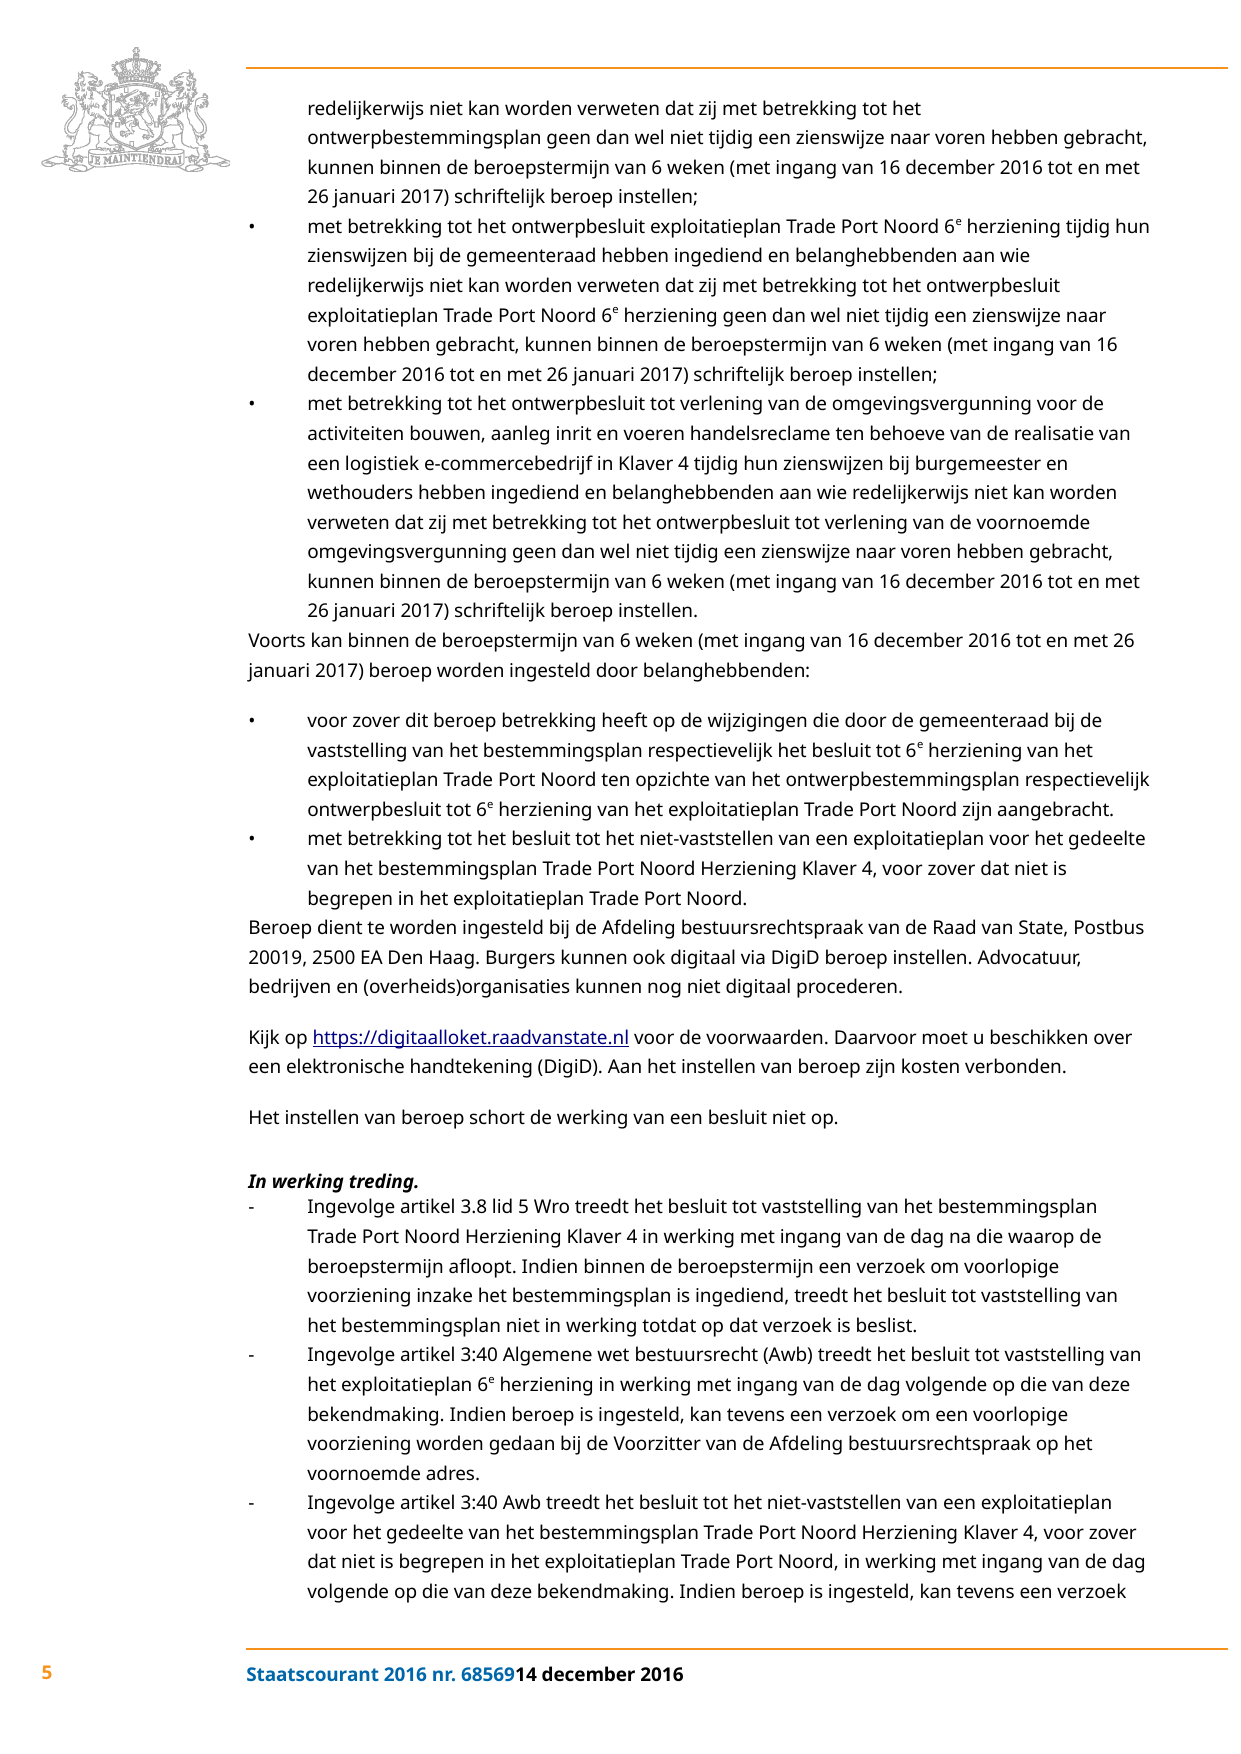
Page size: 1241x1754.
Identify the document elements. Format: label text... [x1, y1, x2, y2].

list met betrekking tot het ontwerpbesluit exploitatieplan Trade Port Noord 6e herziening tijdig hun zienswijzen bij de gemeenteraad hebben ingediend en belanghebbenden aan wie redelijkerwijs niet kan worden verweten dat zij met betrekking tot het ontwerpbesluit exploitatieplan Trade Port Noord 6e herziening geen dan wel niet tijdig een zienswijze naar voren hebben gebracht, kunnen binnen de beroepstermijn van 6 weken (met ingang van 16 december 2016 tot en met 26 januari 2017) schriftelijk beroep instellen; [248, 213, 1152, 387]
list Ingevolge artikel 3:40 Algemene wet bestuursrecht (Awb) treedt het besluit tot vaststelling van het exploitatieplan 6e herziening in werking met ingang van de dag volgende op die van deze bekendmaking. Indien beroep is ingesteld, kan tevens een verzoek om een voorlopige voorziening worden gedaan bij de Voorzitter van de Afdeling bestuursrechtspraak op het voornoemde adres. [248, 1342, 1152, 1486]
list Ingevolge artikel 3.8 lid 5 Wro treedt het besluit tot vaststelling van het bestemmingsplan Trade Port Noord Herziening Klaver 4 in werking met ingang van de dag na die waarop de beroepstermijn afloopt. Indien binnen de beroepstermijn een verzoek om voorlopige voorziening inzake het bestemmingsplan is ingediend, treedt het besluit tot vaststelling van het bestemmingsplan niet in werking totdat op dat verzoek is beslist. [248, 1194, 1152, 1338]
list voor zover dit beroep betrekking heeft op de wijzigingen die door de gemeenteraad bij de vaststelling van het bestemmingsplan respectievelijk het besluit tot 6e herziening van het exploitatieplan Trade Port Noord ten opzichte van het ontwerpbestemmingsplan respectievelijk ontwerpbesluit tot 6e herziening van het exploitatieplan Trade Port Noord zijn aangebracht. [248, 707, 1152, 822]
list met betrekking tot het besluit tot het niet-vaststellen van een exploitatieplan voor het gedeelte van het bestemmingsplan Trade Port Noord Herziening Klaver 4, voor zover dat niet is begrepen in het exploitatieplan Trade Port Noord. [248, 826, 1152, 911]
picture [41, 47, 231, 172]
text Kijk op https://digitaalloket.raadvanstate.nl voor de voorwaarden. Daarvoor moet u beschikken over een elektronische handtekening (DigiD). Aan het instellen van beroep zijn kosten verbonden. [248, 1024, 1152, 1079]
text Voorts kan binnen de beroepstermijn van 6 weken (met ingang van 16 december 2016 tot en met 26 januari 2017) beroep worden ingesteld door belanghebbenden: [248, 627, 1152, 683]
text Het instellen van beroep schort de werking van een besluit niet op. [248, 1104, 1152, 1130]
list Ingevolge artikel 3:40 Awb treedt het besluit tot het niet-vaststellen van een exploitatieplan voor het gedeelte van het bestemmingsplan Trade Port Noord Herziening Klaver 4, voor zover dat niet is begrepen in het exploitatieplan Trade Port Noord, in werking met ingang van de dag volgende op die van deze bekendmaking. Indien beroep is ingesteld, kan tevens een verzoek [248, 1489, 1152, 1604]
list met betrekking tot het ontwerpbesluit tot verlening van de omgevingsvergunning voor de activiteiten bouwen, aanleg inrit en voeren handelsreclame ten behoeve van de realisatie van een logistiek e-commercebedrijf in Klaver 4 tijdig hun zienswijzen bij burgemeester en wethouders hebben ingediend en belanghebbenden aan wie redelijkerwijs niet kan worden verweten dat zij met betrekking tot het ontwerpbesluit tot verlening van de voornoemde omgevingsvergunning geen dan wel niet tijdig een zienswijze naar voren hebben gebracht, kunnen binnen de beroepstermijn van 6 weken (met ingang van 16 december 2016 tot en met 26 januari 2017) schriftelijk beroep instellen. [248, 391, 1152, 623]
text In werking treding. [248, 1168, 1152, 1194]
text Beroep dient te worden ingesteld bij de Afdeling bestuursrechtspraak van de Raad van State, Postbus 20019, 2500 EA Den Haag. Burgers kunnen ook digitaal via DigiD beroep instellen. Advocatuur, bedrijven en (overheids)organisaties kunnen nog niet digitaal procederen. [248, 914, 1152, 999]
list redelijkerwijs niet kan worden verweten dat zij met betrekking tot het ontwerpbestemmingsplan geen dan wel niet tijdig een zienswijze naar voren hebben gebracht, kunnen binnen de beroepstermijn van 6 weken (met ingang van 16 december 2016 tot en met 26 januari 2017) schriftelijk beroep instellen; [248, 95, 1152, 209]
